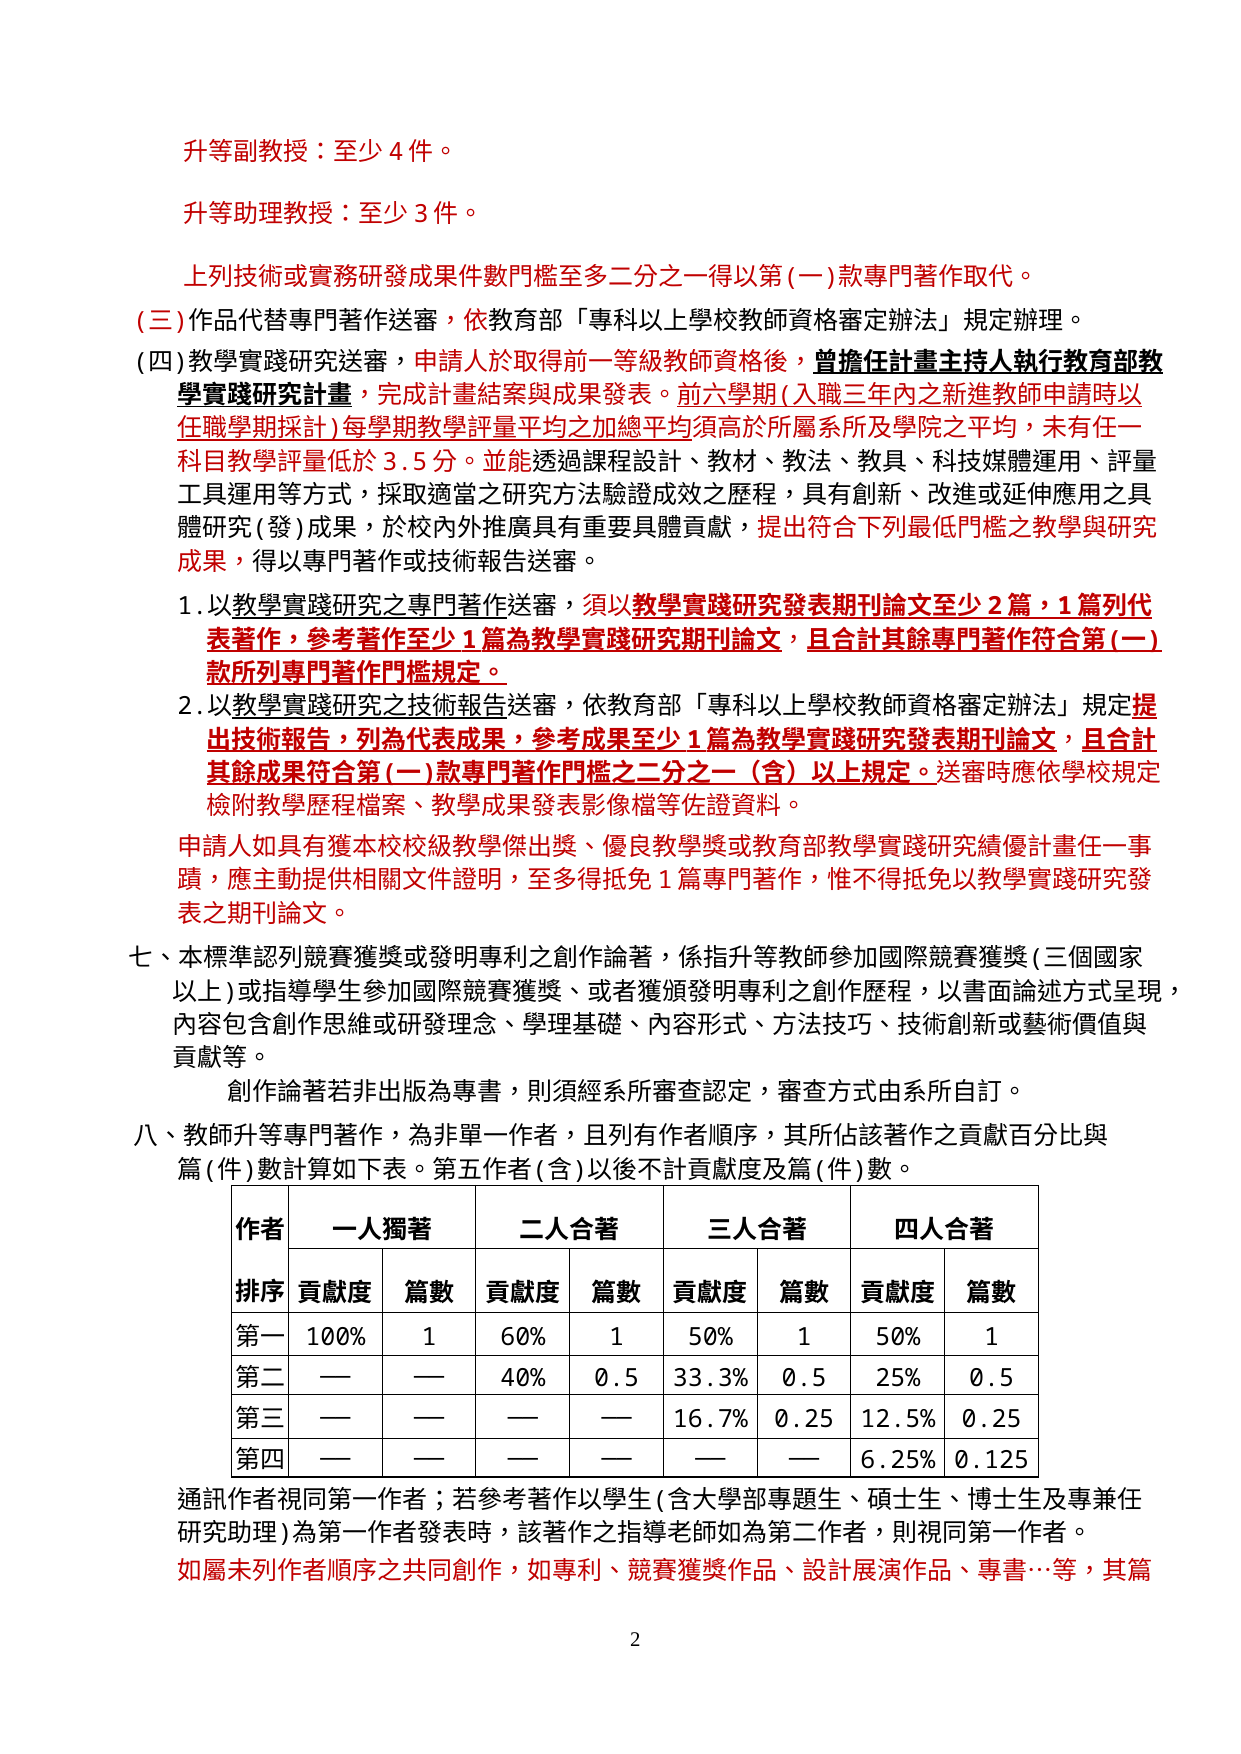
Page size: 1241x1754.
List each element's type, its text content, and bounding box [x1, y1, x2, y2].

table_cell 第四 [232, 1439, 288, 1476]
table_cell 篇數 [758, 1249, 850, 1312]
table_cell ── [289, 1356, 382, 1393]
table_header 三人合著 [664, 1186, 850, 1248]
table_cell 0.5 [570, 1356, 663, 1393]
table_cell 12.5% [851, 1395, 944, 1438]
table_header 作者 排序 [232, 1186, 288, 1312]
text 如屬未列作者順序之共同創作，如專利、競賽獲獎作品、設計展演作品、專書…等，其篇 [177, 1552, 1167, 1586]
table_cell 0.5 [758, 1356, 850, 1393]
table_cell 0.125 [945, 1439, 1038, 1476]
text 七、本標準認列競賽獲獎或發明專利之創作論著，係指升等教師參加國際競賽獲獎(三個國家以上)或指導學生參加國際競賽獲獎、或者獲頒發明專利之創作歷程，以書面論述方式呈現，內容包含創作思維或研發理念、學理基礎、內容形式、方法技巧、技術創新或藝術價值與貢獻等。 [128, 940, 1167, 1073]
table_cell 第三 [232, 1395, 288, 1438]
text (四)教學實踐研究送審，申請人於取得前一等級教師資格後，曾擔任計畫主持人執行教育部教學實踐研究計畫，完成計畫結案與成果發表。前六學期(入職三年內之新進教師申請時以任職學期採計)每學期教學評量平均之加總平均須高於所屬系所及學院之平均，未有任一科目教學評量低於3.5分。並能透過課程設計、教材、教法、教具、科技媒體運用、評量工具運用等方式，採取適當之研究方法驗證成效之歷程，具有創新、改進或延伸應用之具體研究(發)成果，於校內外推廣具有重要具體貢獻，提出符合下列最低門檻之教學與研究成果，得以專門著作或技術報告送審。 [133, 343, 1167, 577]
text 通訊作者視同第一作者；若參考著作以學生(含大學部專題生、碩士生、博士生及專兼任研究助理)為第一作者發表時，該著作之指導老師如為第二作者，則視同第一作者。 [177, 1482, 1167, 1548]
text 上列技術或實務研發成果件數門檻至多二分之一得以第(一)款專門著作取代。 [153, 233, 1167, 295]
table_cell ── [289, 1395, 382, 1438]
table_cell 0.5 [945, 1356, 1038, 1393]
table_cell 50% [664, 1313, 757, 1355]
table_cell ── [570, 1439, 663, 1476]
table_cell 25% [851, 1356, 944, 1393]
table_cell ── [383, 1395, 475, 1438]
table_header 四人合著 [851, 1186, 1038, 1248]
table_cell 100% [289, 1313, 382, 1355]
text 2.以教學實踐研究之技術報告送審，依教育部「專科以上學校教師資格審定辦法」規定提出技術報告，列為代表成果，參考成果至少1篇為教學實踐研究發表期刊論文，且合計其餘成果符合第(一)款專門著作門檻之二分之一（含）以上規定。送審時應依學校規定檢附教學歷程檔案、教學成果發表影像檔等佐證資料。 [177, 688, 1167, 821]
table_cell 第一 [232, 1313, 288, 1355]
table_cell 1 [945, 1313, 1038, 1355]
table_cell ── [570, 1395, 663, 1438]
table_cell 貢獻度 [664, 1249, 757, 1312]
table_cell 60% [476, 1313, 569, 1355]
table_cell 第二 [232, 1356, 288, 1393]
text 八、教師升等專門著作，為非單一作者，且列有作者順序，其所佔該著作之貢獻百分比與 篇(件)數計算如下表。第五作者(含)以後不計貢獻度及篇(件)數。 [133, 1118, 1167, 1185]
table_cell 0.25 [945, 1395, 1038, 1438]
text 升等副教授：至少4件。 [153, 108, 1167, 170]
table_cell ── [476, 1395, 569, 1438]
text (三)作品代替專門著作送審，依教育部「專科以上學校教師資格審定辦法」規定辦理。 [133, 303, 1167, 336]
table_cell 篇數 [570, 1249, 663, 1312]
table_cell 篇數 [945, 1249, 1038, 1312]
table_cell ── [758, 1439, 850, 1476]
table_cell 貢獻度 [476, 1249, 569, 1312]
table_header 二人合著 [476, 1186, 663, 1248]
table_cell 6.25% [851, 1439, 944, 1476]
table_cell ── [383, 1439, 475, 1476]
table_cell ── [383, 1356, 475, 1393]
table_header 一人獨著 [289, 1186, 475, 1248]
table_cell ── [289, 1439, 382, 1476]
table_cell 40% [476, 1356, 569, 1393]
text 申請人如具有獲本校校級教學傑出獎、優良教學獎或教育部教學實踐研究績優計畫任一事蹟，應主動提供相關文件證明，至多得抵免1篇專門著作，惟不得抵免以教學實踐研究發表之期刊論文。 [177, 829, 1167, 929]
text 創作論著若非出版為專書，則須經系所審查認定，審查方式由系所自訂。 [148, 1073, 1167, 1107]
table_cell 0.25 [758, 1395, 850, 1438]
table_cell ── [476, 1439, 569, 1476]
table_cell 貢獻度 [851, 1249, 944, 1312]
text 1.以教學實踐研究之專門著作送審，須以教學實踐研究發表期刊論文至少2篇，1篇列代表著作，參考著作至少1篇為教學實踐研究期刊論文，且合計其餘專門著作符合第(一)款所列專門著作門檻規定。 [177, 588, 1167, 688]
table_cell 33.3% [664, 1356, 757, 1393]
table_cell 16.7% [664, 1395, 757, 1438]
table_cell 1 [570, 1313, 663, 1355]
table_cell 篇數 [383, 1249, 475, 1312]
text 升等助理教授：至少3件。 [153, 170, 1167, 233]
table_cell 1 [758, 1313, 850, 1355]
table_cell 1 [383, 1313, 475, 1355]
table_cell 50% [851, 1313, 944, 1355]
table_cell ── [664, 1439, 757, 1476]
table_cell 貢獻度 [289, 1249, 382, 1312]
